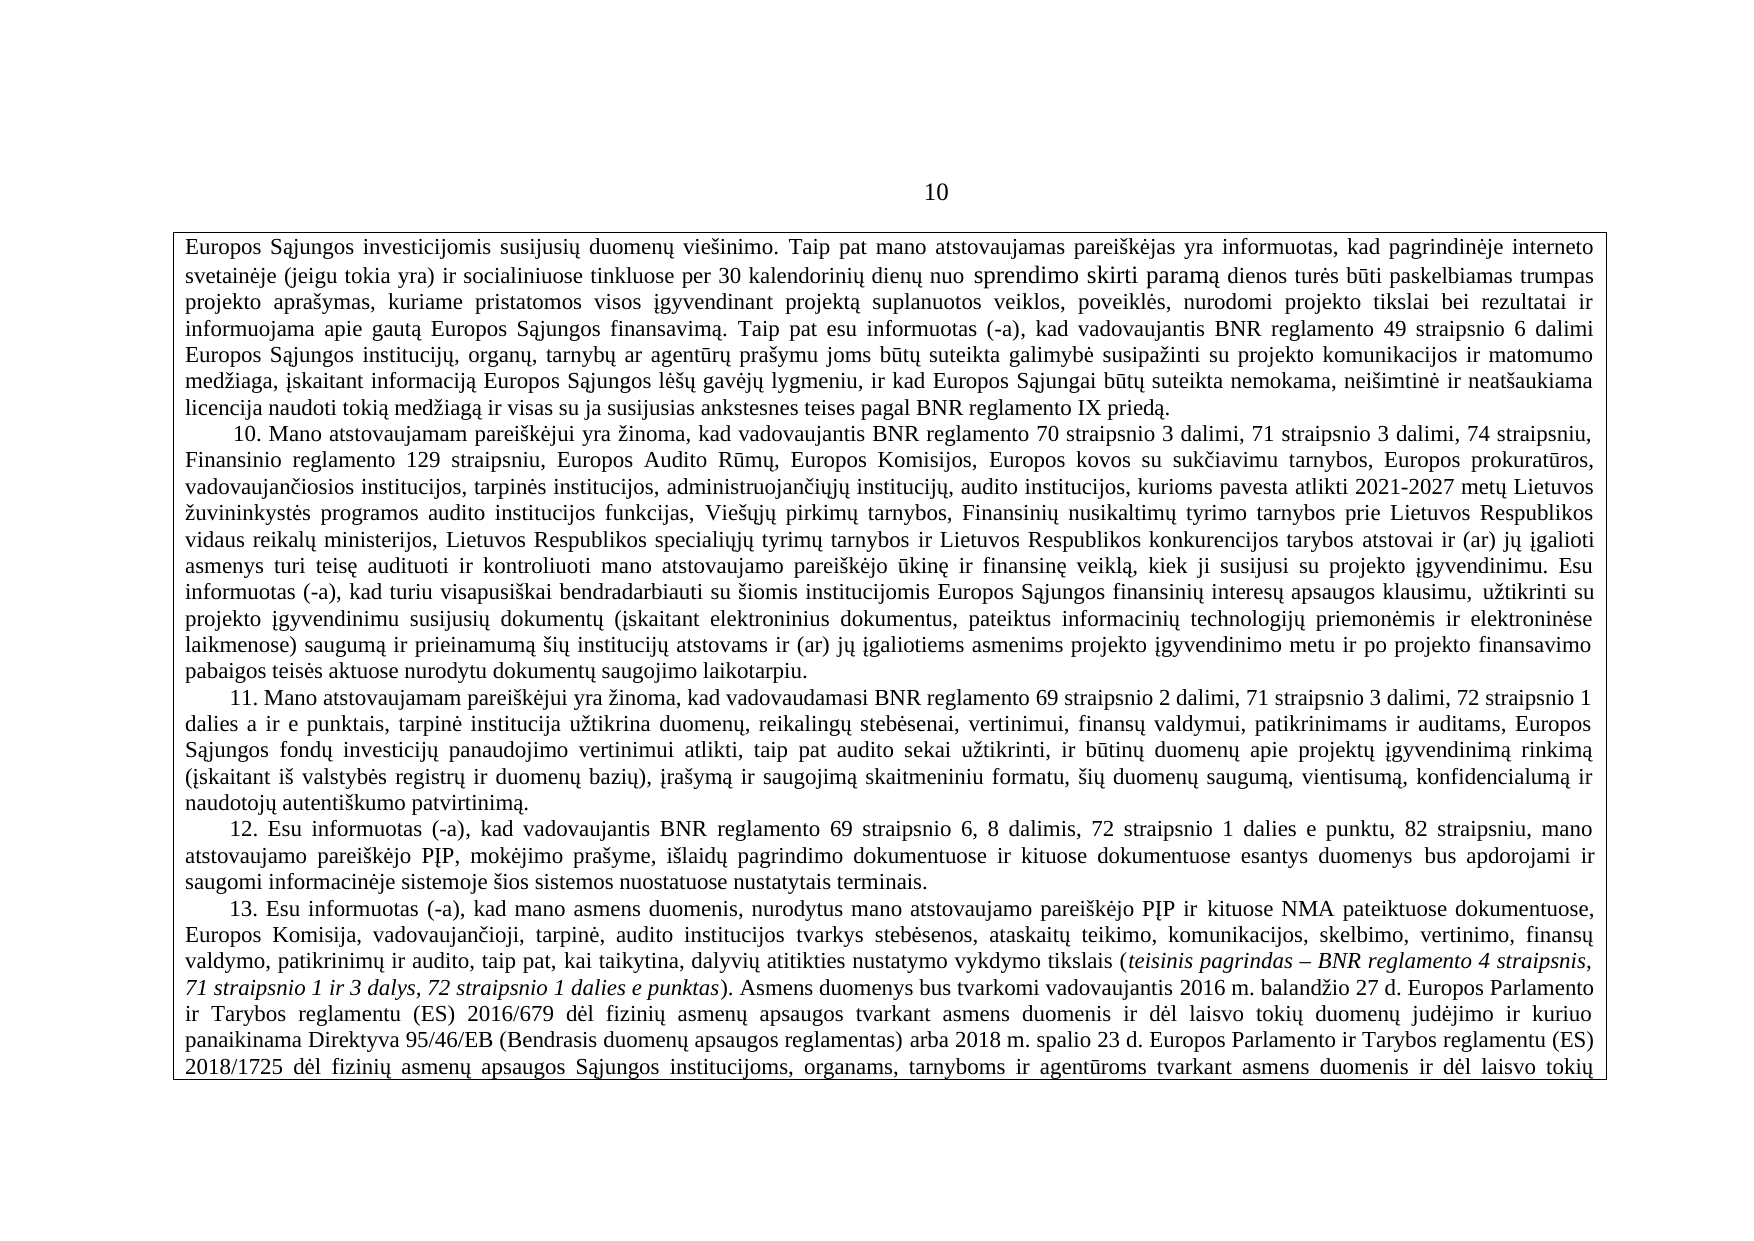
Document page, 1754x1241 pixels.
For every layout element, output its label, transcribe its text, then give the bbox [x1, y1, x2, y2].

table_header Europos Sąjungos investicijomis susijusių duomenų viešinimo. Taip pat mano atstovaujamas pareiškėjas yra informuotas, kad pagrindinėje interneto svetainėje (jeigu tokia yra) ir socialiniuose tinkluose per 30 kalendorinių dienų nuo sprendimo skirti paramą dienos turės būti paskelbiamas trumpas projekto aprašymas, kuriame pristatomos visos įgyvendinant projektą suplanuotos veiklos, poveiklės, nurodomi projekto tikslai bei rezultatai ir informuojama apie gautą Europos Sąjungos finansavimą. Taip pat esu informuotas (-a), kad vadovaujantis BNR reglamento 49 straipsnio 6 dalimi Europos Sąjungos institucijų, organų, tarnybų ar agentūrų prašymu joms būtų suteikta galimybė susipažinti su projekto komunikacijos ir matomumo medžiaga, įskaitant informaciją Europos Sąjungos lėšų gavėjų lygmeniu, ir kad Europos Sąjungai būtų suteikta nemokama, neišimtinė ir neatšaukiama licencija naudoti tokią medžiagą ir visas su ja susijusias ankstesnes teises pagal BNR reglamento IX priedą. 10. Mano atstovaujamam pareiškėjui yra žinoma, kad vadovaujantis BNR reglamento 70 straipsnio 3 dalimi, 71 straipsnio 3 dalimi, 74 straipsniu, Finansinio reglamento 129 straipsniu, Europos Audito Rūmų, Europos Komisijos, Europos kovos su sukčiavimu tarnybos, Europos prokuratūros, vadovaujančiosios institucijos, tarpinės institucijos, administruojančiųjų institucijų, audito institucijos, kurioms pavesta atlikti 2021-2027 metų Lietuvos žuvininkystės programos audito institucijos funkcijas, Viešųjų pirkimų tarnybos, Finansinių nusikaltimų tyrimo tarnybos prie Lietuvos Respublikos vidaus reikalų ministerijos, Lietuvos Respublikos specialiųjų tyrimų tarnybos ir Lietuvos Respublikos konkurencijos tarybos atstovai ir (ar) jų įgalioti asmenys turi teisę audituoti ir kontroliuoti mano atstovaujamo pareiškėjo ūkinę ir finansinę veiklą, kiek ji susijusi su projekto įgyvendinimu. Esu informuotas (-a), kad turiu visapusiškai bendradarbiauti su šiomis institucijomis Europos Sąjungos finansinių interesų apsaugos klausimu, užtikrinti su projekto įgyvendinimu susijusių dokumentų (įskaitant elektroninius dokumentus, pateiktus informacinių technologijų priemonėmis ir elektroninėse laikmenose) saugumą ir prieinamumą šių institucijų atstovams ir (ar) jų įgaliotiems asmenims projekto įgyvendinimo metu ir po projekto finansavimo pabaigos teisės aktuose nurodytu dokumentų saugojimo laikotarpiu. 11. Mano atstovaujamam pareiškėjui yra žinoma, kad vadovaudamasi BNR reglamento 69 straipsnio 2 dalimi, 71 straipsnio 3 dalimi, 72 straipsnio 1 dalies a ir e punktais, tarpinė institucija užtikrina duomenų, reikalingų stebėsenai, vertinimui, finansų valdymui, patikrinimams ir auditams, Europos Sąjungos fondų investicijų panaudojimo vertinimui atlikti, taip pat audito sekai užtikrinti, ir būtinų duomenų apie projektų įgyvendinimą rinkimą (įskaitant iš valstybės registrų ir duomenų bazių), įrašymą ir saugojimą skaitmeniniu formatu, šių duomenų saugumą, vientisumą, konfidencialumą ir naudotojų autentiškumo patvirtinimą. 12. Esu informuotas (-a), kad vadovaujantis BNR reglamento 69 straipsnio 6, 8 dalimis, 72 straipsnio 1 dalies e punktu, 82 straipsniu, mano atstovaujamo pareiškėjo PĮP, mokėjimo prašyme, išlaidų pagrindimo dokumentuose ir kituose dokumentuose esantys duomenys bus apdorojami ir saugomi informacinėje sistemoje šios sistemos nuostatuose nustatytais terminais. 13. Esu informuotas (-a), kad mano asmens duomenis, nurodytus mano atstovaujamo pareiškėjo PĮP ir kituose NMA pateiktuose dokumentuose, Europos Komisija, vadovaujančioji, tarpinė, audito institucijos tvarkys stebėsenos, ataskaitų teikimo, komunikacijos, skelbimo, vertinimo, finansų valdymo, patikrinimų ir audito, taip pat, kai taikytina, dalyvių atitikties nustatymo vykdymo tikslais (teisinis pagrindas – BNR reglamento 4 straipsnis, 71 straipsnio 1 ir 3 dalys, 72 straipsnio 1 dalies e punktas). Asmens duomenys bus tvarkomi vadovaujantis 2016 m. balandžio 27 d. Europos Parlamento ir Tarybos reglamentu (ES) 2016/679 dėl fizinių asmenų apsaugos tvarkant asmens duomenis ir dėl laisvo tokių duomenų judėjimo ir kuriuo panaikinama Direktyva 95/46/EB (Bendrasis duomenų apsaugos reglamentas) arba 2018 m. spalio 23 d. Europos Parlamento ir Tarybos reglamentu (ES) 2018/1725 dėl fizinių asmenų apsaugos Sąjungos institucijoms, organams, tarnyboms ir agentūroms tvarkant asmens duomenis ir dėl laisvo tokių [174, 233, 1606, 1079]
